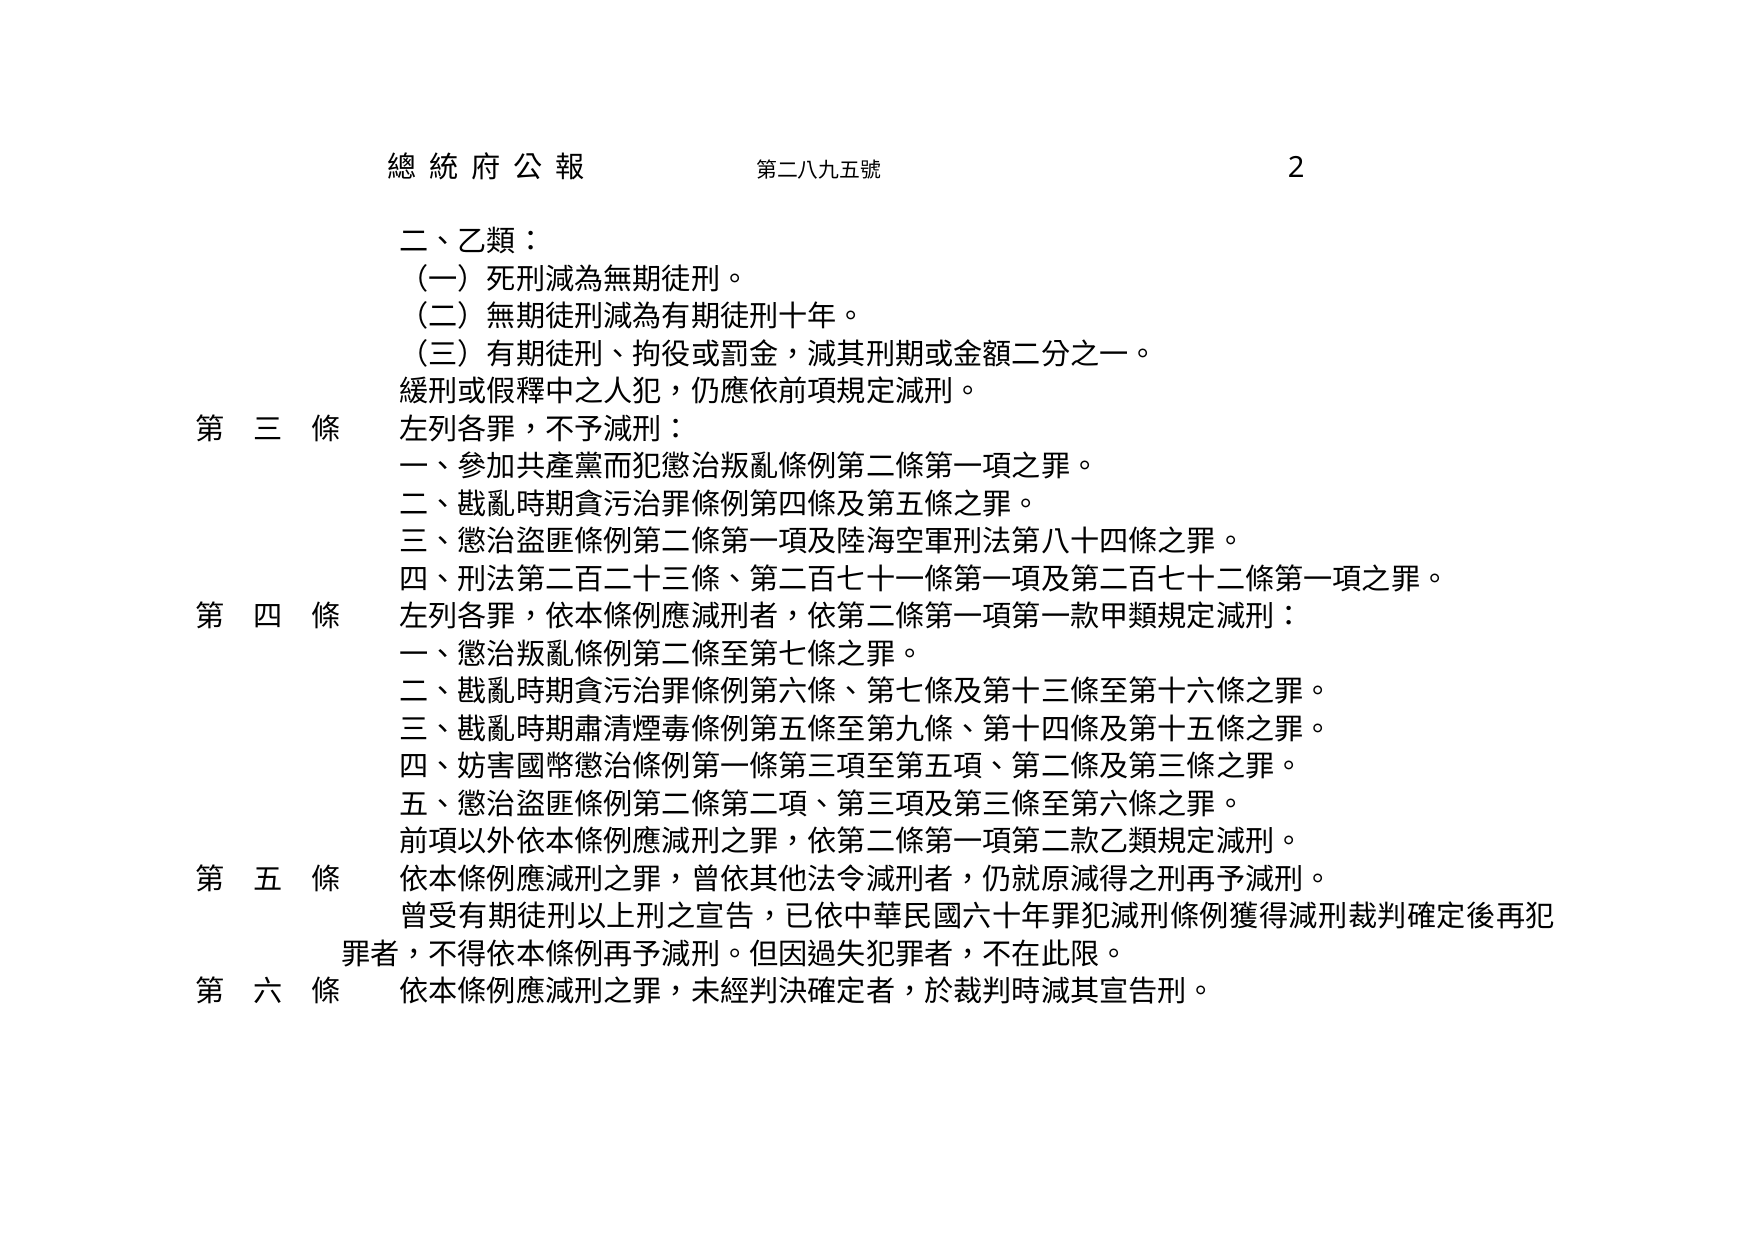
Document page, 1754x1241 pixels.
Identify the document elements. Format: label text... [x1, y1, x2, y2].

text 一、懲治叛亂條例第二條至第七條之罪。 [399, 634, 1559, 672]
text 二、乙類： [399, 222, 1559, 259]
text 三、戡亂時期肅清煙毒條例第五條至第九條、第十四條及第十五條之罪。 [399, 709, 1559, 747]
text 一、參加共產黨而犯懲治叛亂條例第二條第一項之罪。 [399, 447, 1559, 484]
text 五、懲治盜匪條例第二條第二項、第三項及第三條至第六條之罪。 [399, 784, 1559, 822]
text 第 五 條 依本條例應減刑之罪，曾依其他法令減刑者，仍就原減得之刑再予減刑。 [195, 859, 1559, 897]
text 二、戡亂時期貪污治罪條例第四條及第五條之罪。 [399, 484, 1559, 522]
text 二、戡亂時期貪污治罪條例第六條、第七條及第十三條至第十六條之罪。 [399, 672, 1559, 709]
text 四、妨害國幣懲治條例第一條第三項至第五項、第二條及第三條之罪。 [399, 747, 1559, 784]
text 緩刑或假釋中之人犯，仍應依前項規定減刑。 [341, 372, 1559, 409]
text 第 四 條 左列各罪，依本條例應減刑者，依第二條第一項第一款甲類規定減刑： [195, 597, 1559, 634]
text 三、懲治盜匪條例第二條第一項及陸海空軍刑法第八十四條之罪。 [399, 522, 1559, 559]
text 第 六 條 依本條例應減刑之罪，未經判決確定者，於裁判時減其宣告刑。 [195, 972, 1559, 1009]
text （三）有期徒刑、拘役或罰金，減其刑期或金額二分之一。 [399, 334, 1559, 372]
text 第 三 條 左列各罪，不予減刑： [195, 409, 1559, 447]
text 曾受有期徒刑以上刑之宣告，已依中華民國六十年罪犯減刑條例獲得減刑裁判確定後再犯罪者，不得依本條例再予減刑。但因過失犯罪者，不在此限。 [341, 897, 1559, 972]
text 前項以外依本條例應減刑之罪，依第二條第一項第二款乙類規定減刑。 [341, 822, 1559, 859]
text 四、刑法第二百二十三條、第二百七十一條第一項及第二百七十二條第一項之罪。 [399, 559, 1559, 597]
text （一）死刑減為無期徒刑。 [399, 259, 1559, 297]
text （二）無期徒刑減為有期徒刑十年。 [399, 297, 1559, 334]
